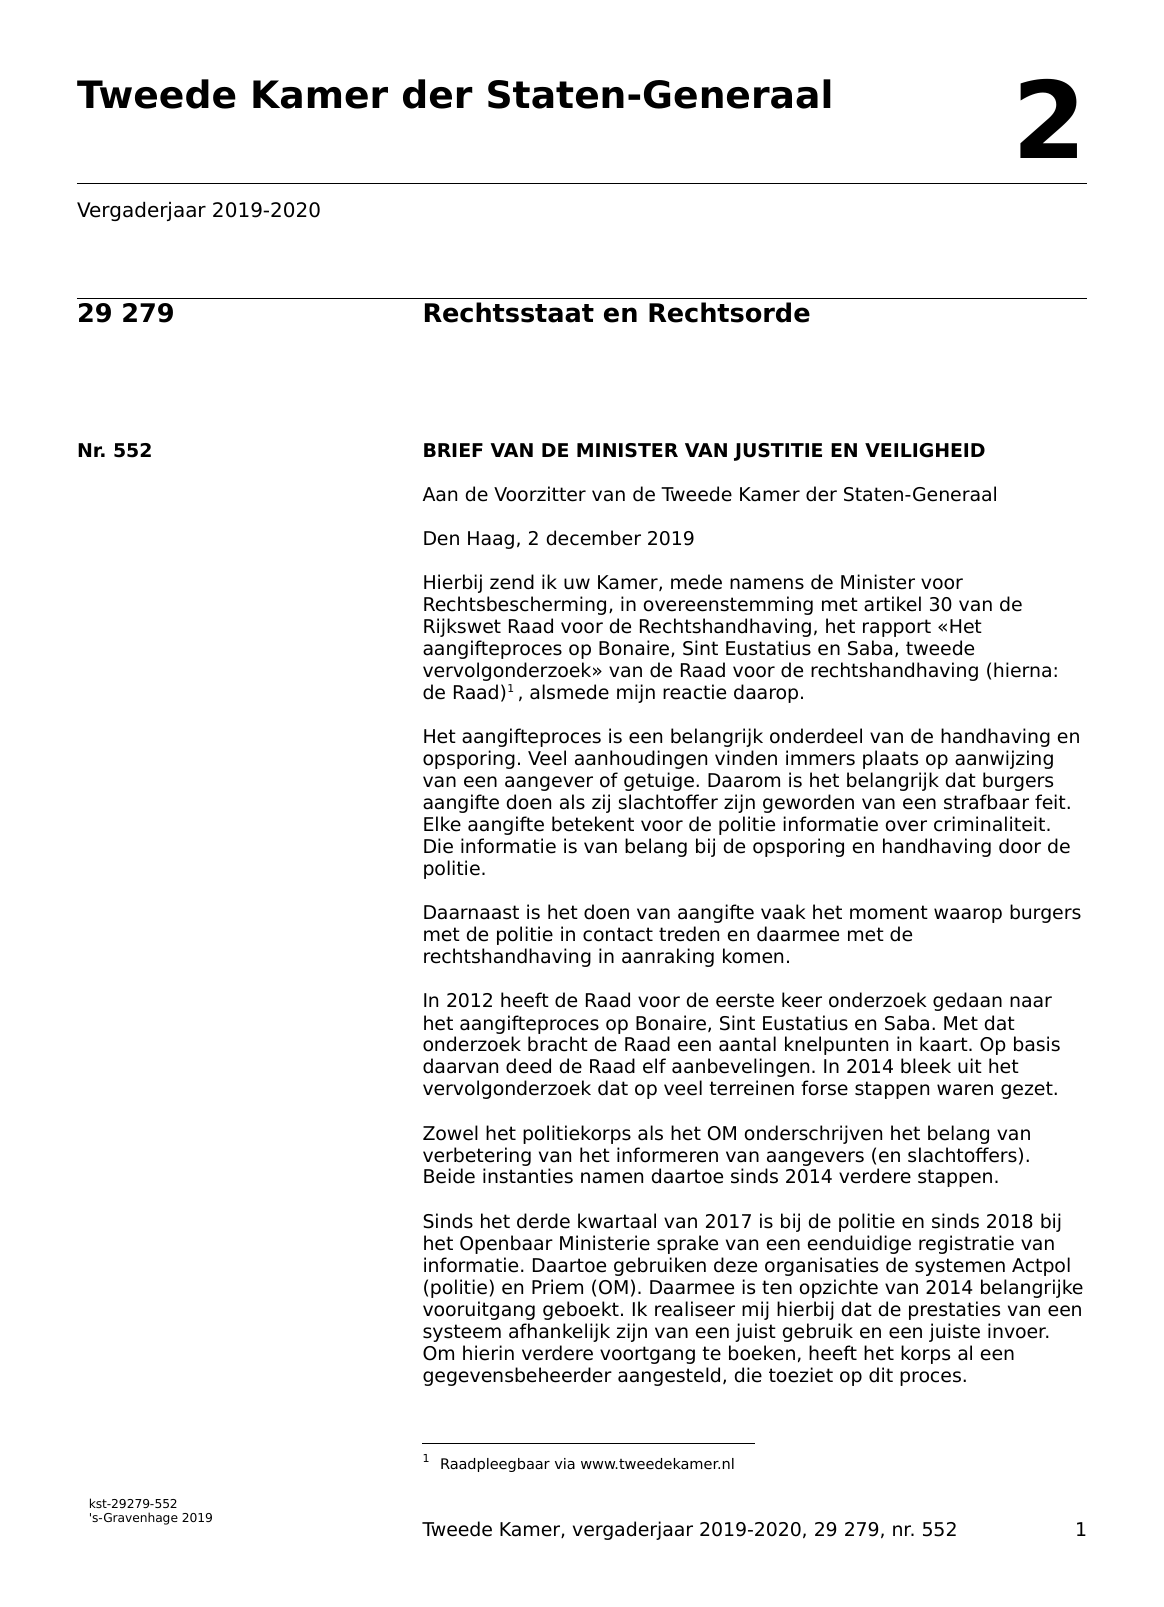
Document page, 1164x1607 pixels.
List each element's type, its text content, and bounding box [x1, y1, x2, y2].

text Daarnaast is het doen van aangifte vaak het moment waarop burgers met de politie in contact treden en daarmee met de rechtshandhaving in aanraking komen. [422, 902, 1087, 968]
subtitle Nr. 552 BRIEF VAN DE MINISTER VAN JUSTITIE EN VEILIGHEID [77, 440, 1087, 462]
text Aan de Voorzitter van de Tweede Kamer der Staten-Generaal [422, 484, 1087, 506]
text Hierbij zend ik uw Kamer, mede namens de Minister voor Rechtsbescherming, in overeenstemming met artikel 30 van de Rijkswet Raad voor de Rechtshandhaving, het rapport «Het aangifteproces op Bonaire, Sint Eustatius en Saba, tweede vervolgonderzoek» van de Raad voor de rechtshandhaving (hierna: de Raad), alsmede mijn reactie daarop. [422, 572, 1087, 704]
text kst-29279-552 [88, 1497, 323, 1511]
table_cell Vergaderjaar 2019-2020 [77, 184, 1087, 298]
text Den Haag, 2 december 2019 [422, 528, 1087, 550]
text 's-Gravenhage 2019 [88, 1511, 323, 1525]
table_header Tweede Kamer der Staten-Generaal [77, 59, 886, 183]
text Sinds het derde kwartaal van 2017 is bij de politie en sinds 2018 bij het Openbaar Ministerie sprake van een eenduidige registratie van informatie. Daartoe gebruiken deze organisaties de systemen Actpol (politie) en Priem (OM). Daarmee is ten opzichte van 2014 belangrijke vooruitgang geboekt. Ik realiseer mij hierbij dat de prestaties van een systeem afhankelijk zijn van een juist gebruik en een juiste invoer. Om hierin verdere voortgang te boeken, heeft het korps al een gegevensbeheerder aangesteld, die toeziet op dit proces. [422, 1211, 1087, 1386]
table_header 2 [886, 59, 1087, 183]
text In 2012 heeft de Raad voor de eerste keer onderzoek gedaan naar het aangifteproces op Bonaire, Sint Eustatius en Saba. Met dat onderzoek bracht de Raad een aantal knelpunten in kaart. Op basis daarvan deed de Raad elf aanbevelingen. In 2014 bleek uit het vervolgonderzoek dat op veel terreinen forse stappen waren gezet. [422, 990, 1087, 1100]
text Zowel het politiekorps als het OM onderschrijven het belang van verbetering van het informeren van aangevers (en slachtoffers). Beide instanties namen daartoe sinds 2014 verdere stappen. [422, 1122, 1087, 1188]
text Het aangifteproces is een belangrijk onderdeel van de handhaving en opsporing. Veel aanhoudingen vinden immers plaats op aanwijzing van een aangever of getuige. Daarom is het belangrijk dat burgers aangifte doen als zij slachtoffer zijn geworden van een strafbaar feit. Elke aangifte betekent voor de politie informatie over criminaliteit. Die informatie is van belang bij de opsporing en handhaving door de politie. [422, 726, 1087, 880]
subtitle 29 279 Rechtsstaat en Rechtsorde [77, 299, 1087, 329]
text Raadpleegbaar via www.tweedekamer.nl [422, 1452, 1087, 1474]
